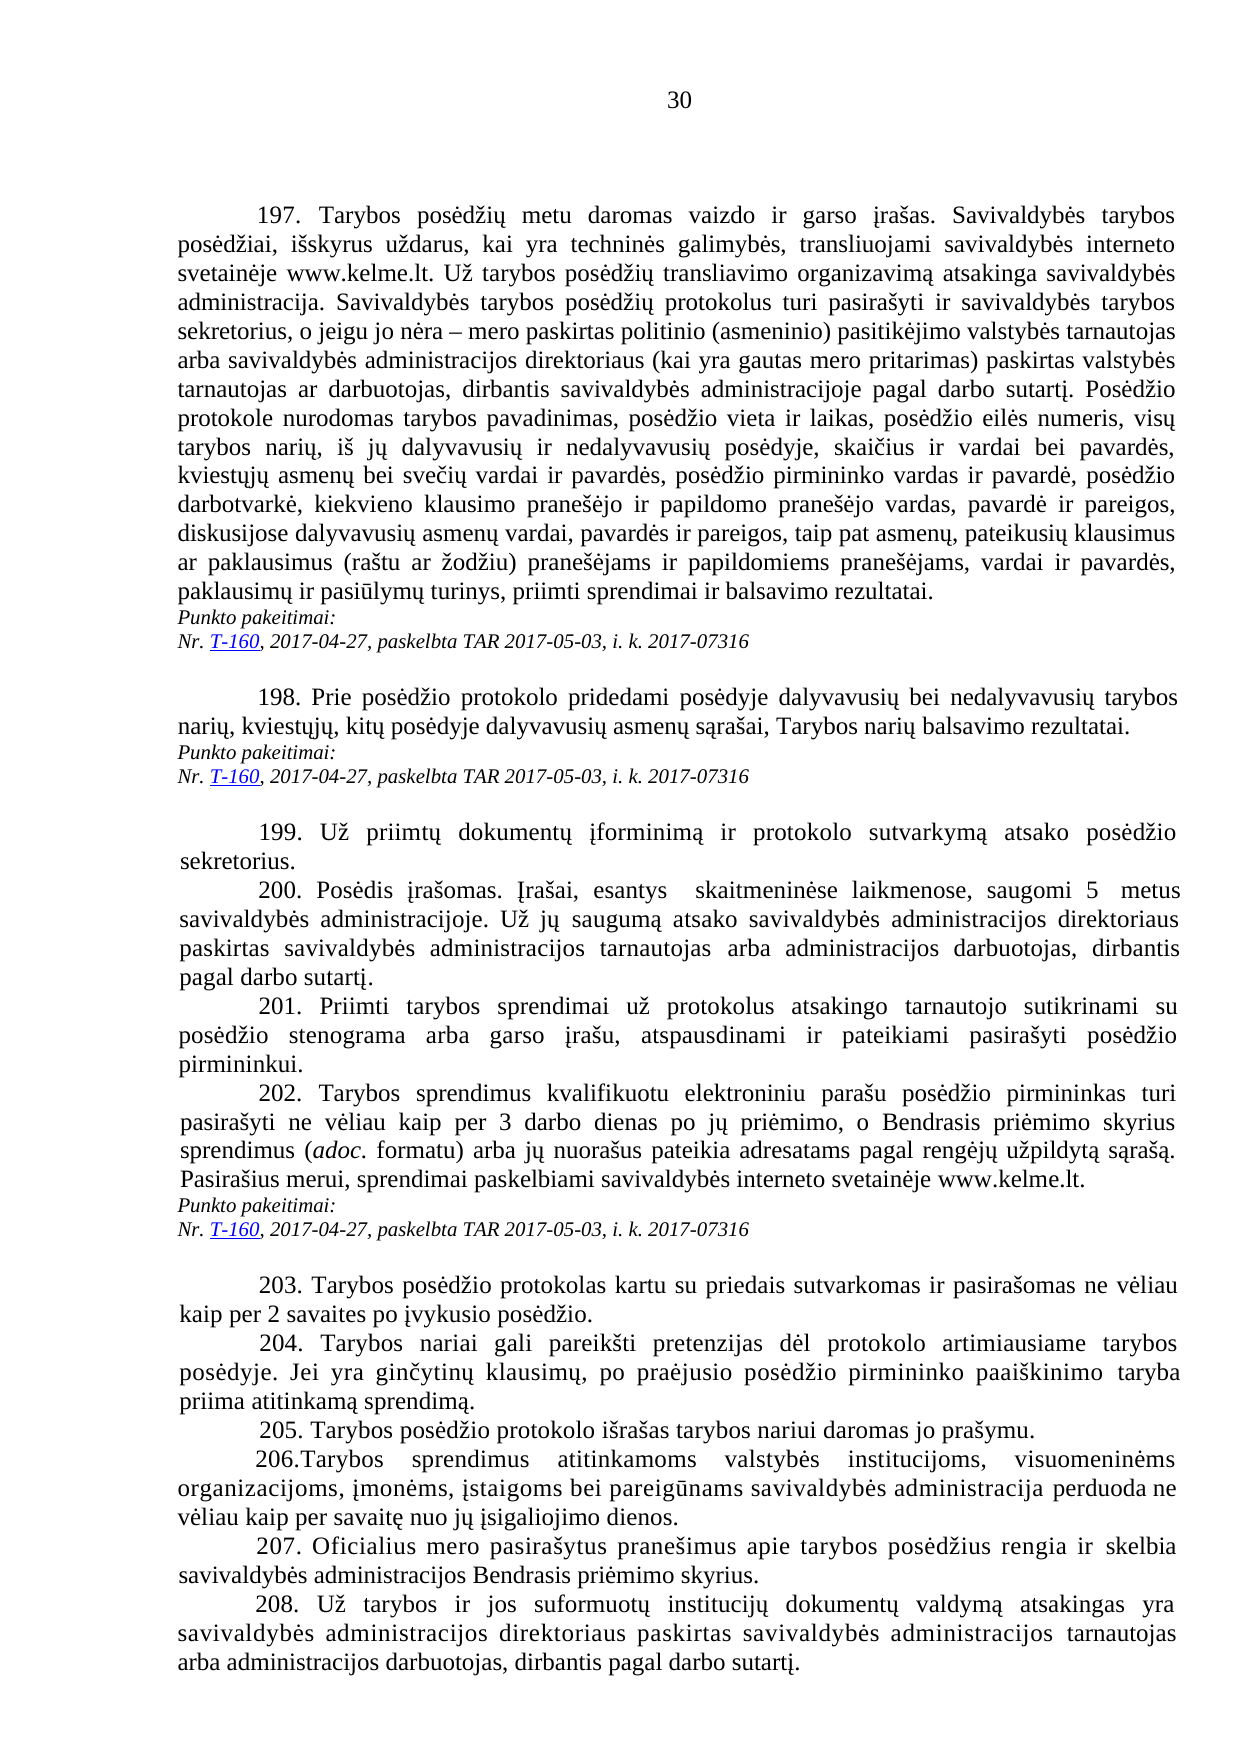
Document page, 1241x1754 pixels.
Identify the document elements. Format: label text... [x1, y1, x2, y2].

text Punkto pakeitimai: [177, 1193, 1181, 1217]
text 201. Priimti tarybos sprendimai už protokolus atsakingo tarnautojo sutikrinami su posėdžio stenograma arba garso įrašu, atspausdinami ir pateikiami pasirašyti posėdžio pirmininkui. [178, 991, 1180, 1077]
text 198. Prie posėdžio protokolo pridedami posėdyje dalyvavusių bei nedalyvavusių tarybos narių, kviestųjų, kitų posėdyje dalyvavusių asmenų sąrašai, Tarybos narių balsavimo rezultatai. [178, 682, 1179, 740]
text 200. Posėdis įrašomas. Įrašai, esantys skaitmeninėse laikmenose, saugomi 5 metus savivaldybės administracijoje. Už jų saugumą atsako savivaldybės administracijos direktoriaus paskirtas savivaldybės administracijos tarnautojas arba administracijos darbuotojas, dirbantis pagal darbo sutartį. [179, 875, 1181, 991]
text Punkto pakeitimai: [177, 740, 1181, 764]
text 199. Už priimtų dokumentų įforminimą ir protokolo sutvarkymą atsako posėdžio sekretorius. [180, 817, 1178, 875]
text Nr. T-160, 2017-04-27, paskelbta TAR 2017-05-03, i. k. 2017-07316 [177, 629, 1181, 653]
text 202. Tarybos sprendimus kvalifikuotu elektroniniu parašu posėdžio pirmininkas turi pasirašyti ne vėliau kaip per 3 darbo dienas po jų priėmimo, o Bendrasis priėmimo skyrius sprendimus (adoc. formatu) arba jų nuorašus pateikia adresatams pagal rengėjų užpildytą sąrašą. Pasirašius merui, sprendimai paskelbiami savivaldybės interneto svetainėje www.kelme.lt. [180, 1077, 1177, 1193]
text Nr. T-160, 2017-04-27, paskelbta TAR 2017-05-03, i. k. 2017-07316 [177, 1217, 1181, 1241]
text Nr. T-160, 2017-04-27, paskelbta TAR 2017-05-03, i. k. 2017-07316 [177, 764, 1181, 788]
text 206.Tarybos sprendimus atitinkamoms valstybės institucijoms, visuomeninėms organizacijoms, įmonėms, įstaigoms bei pareigūnams savivaldybės administracija perduoda ne vėliau kaip per savaitę nuo jų įsigaliojimo dienos. [177, 1444, 1177, 1531]
text 205. Tarybos posėdžio protokolo išrašas tarybos nariui daromas jo prašymu. [180, 1415, 1181, 1444]
text 203. Tarybos posėdžio protokolas kartu su priedais sutvarkomas ir pasirašomas ne vėliau kaip per 2 savaites po įvykusio posėdžio. [179, 1270, 1180, 1328]
text 197. Tarybos posėdžių metu daromas vaizdo ir garso įrašas. Savivaldybės tarybos posėdžiai, išskyrus uždarus, kai yra techninės galimybės, transliuojami savivaldybės interneto svetainėje www.kelme.lt. Už tarybos posėdžių transliavimo organizavimą atsakinga savivaldybės administracija. Savivaldybės tarybos posėdžių protokolus turi pasirašyti ir savivaldybės tarybos sekretorius, o jeigu jo nėra – mero paskirtas politinio (asmeninio) pasitikėjimo valstybės tarnautojas arba savivaldybės administracijos direktoriaus (kai yra gautas mero pritarimas) paskirtas valstybės tarnautojas ar darbuotojas, dirbantis savivaldybės administracijoje pagal darbo sutartį. Posėdžio protokole nurodomas tarybos pavadinimas, posėdžio vieta ir laikas, posėdžio eilės numeris, visų tarybos narių, iš jų dalyvavusių ir nedalyvavusių posėdyje, skaičius ir vardai bei pavardės, kviestųjų asmenų bei svečių vardai ir pavardės, posėdžio pirmininko vardas ir pavardė, posėdžio darbotvarkė, kiekvieno klausimo pranešėjo ir papildomo pranešėjo vardas, pavardė ir pareigos, diskusijose dalyvavusių asmenų vardai, pavardės ir pareigos, taip pat asmenų, pateikusių klausimus ar paklausimus (raštu ar žodžiu) pranešėjams ir papildomiems pranešėjams, vardai ir pavardės, paklausimų ir pasiūlymų turinys, priimti sprendimai ir balsavimo rezultatai. [177, 200, 1176, 605]
text Punkto pakeitimai: [177, 605, 1181, 629]
text 208. Už tarybos ir jos suformuotų institucijų dokumentų valdymą atsakingas yra savivaldybės administracijos direktoriaus paskirtas savivaldybės administracijos tarnautojas arba administracijos darbuotojas, dirbantis pagal darbo sutartį. [177, 1589, 1176, 1676]
text 204. Tarybos nariai gali pareikšti pretenzijas dėl protokolo artimiausiame tarybos posėdyje. Jei yra ginčytinų klausimų, po praėjusio posėdžio pirmininko paaiškinimo taryba priima atitinkamą sprendimą. [179, 1328, 1180, 1415]
text 207. Oficialius mero pasirašytus pranešimus apie tarybos posėdžius rengia ir skelbia savivaldybės administracijos Bendrasis priėmimo skyrius. [178, 1531, 1176, 1589]
